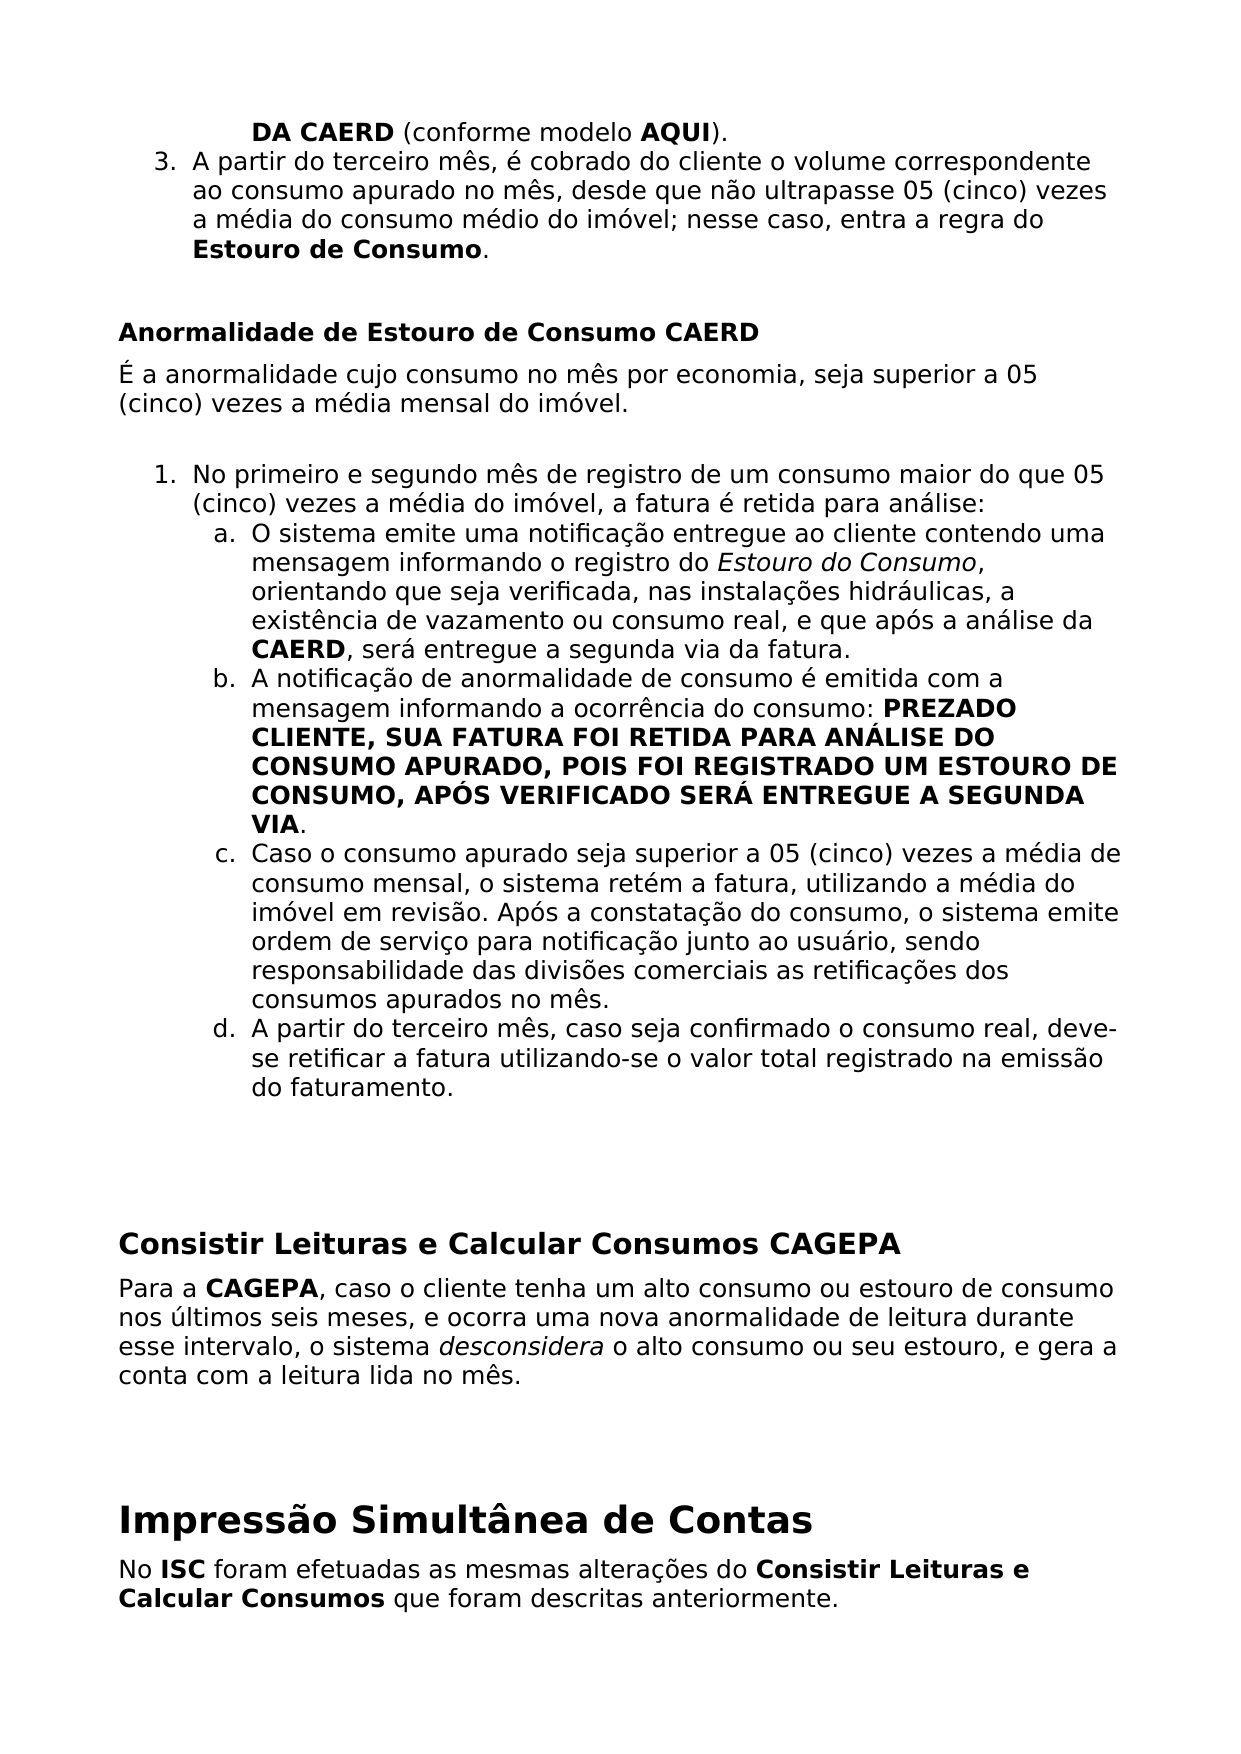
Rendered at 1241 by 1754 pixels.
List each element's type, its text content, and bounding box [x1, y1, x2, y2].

list A notificação de anormalidade de consumo é emitida com a mensagem informando a ocorrência do consumo: PREZADO CLIENTE, SUA FATURA FOI RETIDA PARA ANÁLISE DO CONSUMO APURADO, POIS FOI REGISTRADO UM ESTOURO DE CONSUMO, APÓS VERIFICADO SERÁ ENTREGUE A SEGUNDA VIA. [236, 664, 1122, 839]
text É a anormalidade cujo consumo no mês por economia, seja superior a 05 (cinco) vezes a média mensal do imóvel. [118, 360, 1122, 418]
text Para a CAGEPA, caso o cliente tenha um alto consumo ou estouro de consumo nos últimos seis meses, e ocorra uma nova anormalidade de leitura durante esse intervalo, o sistema desconsidera o alto consumo ou seu estouro, e gera a conta com a leitura lida no mês. [118, 1274, 1122, 1391]
text No ISC foram efetuadas as mesmas alterações do Consistir Leituras e Calcular Consumos que foram descritas anteriormente. [118, 1555, 1122, 1613]
list O sistema emite uma notificação entregue ao cliente contendo uma mensagem informando o registro do Estouro do Consumo, orientando que seja verificada, nas instalações hidráulicas, a existência de vazamento ou consumo real, e que após a análise da CAERD, será entregue a segunda via da fatura. [236, 519, 1122, 664]
subtitle Anormalidade de Estouro de Consumo CAERD [118, 318, 1122, 348]
subtitle Consistir Leituras e Calcular Consumos CAGEPA [118, 1227, 1122, 1261]
list DA CAERD (conforme modelo AQUI). [236, 118, 1122, 147]
subtitle Impressão Simultânea de Contas [118, 1499, 1122, 1542]
list Caso o consumo apurado seja superior a 05 (cinco) vezes a média de consumo mensal, o sistema retém a fatura, utilizando a média do imóvel em revisão. Após a constatação do consumo, o sistema emite ordem de serviço para notificação junto ao usuário, sendo responsabilidade das divisões comerciais as retificações dos consumos apurados no mês. [236, 839, 1122, 1014]
list A partir do terceiro mês, é cobrado do cliente o volume correspondente ao consumo apurado no mês, desde que não ultrapasse 05 (cinco) vezes a média do consumo médio do imóvel; nesse caso, entra a regra do Estouro de Consumo. [177, 147, 1122, 264]
list No primeiro e segundo mês de registro de um consumo maior do que 05 (cinco) vezes a média do imóvel, a fatura é retida para análise: [177, 460, 1122, 519]
list A partir do terceiro mês, caso seja confirmado o consumo real, deve-se retificar a fatura utilizando-se o valor total registrado na emissão do faturamento. [236, 1014, 1122, 1102]
